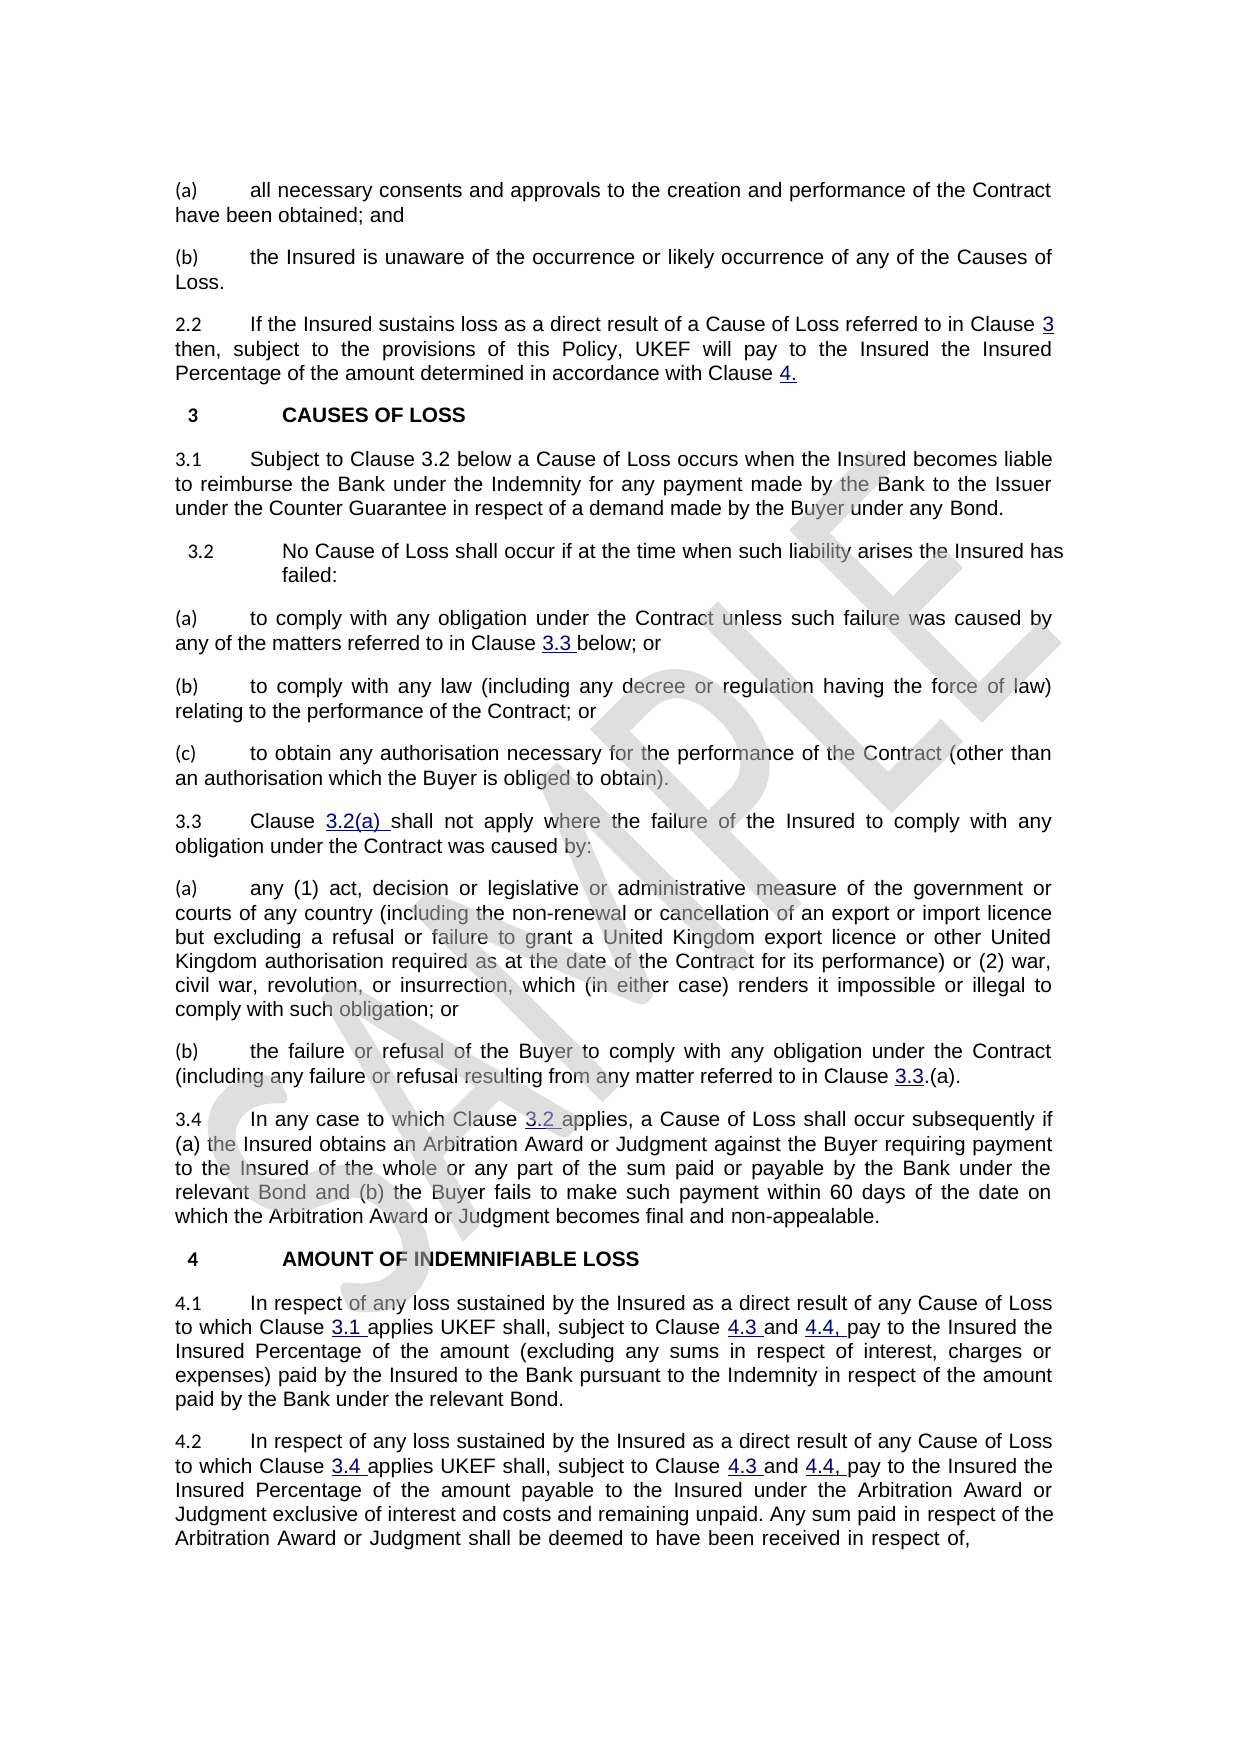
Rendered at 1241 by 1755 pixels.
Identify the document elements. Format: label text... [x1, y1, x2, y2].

list Clause 3.2(a) shall not apply where the failure of the Insured to comply with any obligation under the Contract was caused by: [175, 808, 570, 858]
list In any case to which Clause 3.2 applies, a Cause of Loss shall occur subsequently if (a) the Insured obtains an Arbitration Award or Judgment against the Buyer requiring payment to the Insured of the whole or any part of the sum paid or payable by the Bank under the relevant Bond and (b) the Buyer fails to make such payment within 60 days of the date on which the Arbitration Award or Judgment becomes final and non-appealable. [236, 1107, 454, 1228]
list any (1) act, decision or legislative or administrative measure of the government or courts of any country (including the non-renewal or cancellation of an export or import licence but excluding a refusal or failure to grant a United Kingdom export licence or other United Kingdom authorisation required as at the date of the Contract for its performance) or (2) war, civil war, revolution, or insurrection, which (in either case) renders it impossible or illegal to comply with such obligation; or [175, 876, 618, 1021]
subtitle AMOUNT OF INDEMNIFIABLE LOSS [429, 1246, 1066, 1271]
list the Insured is unaware of the occurrence or likely occurrence of any of the Causes of Loss. [175, 244, 1053, 294]
list to obtain any authorisation necessary for the performance of the Contract (other than an authorisation which the Buyer is obliged to obtain). [640, 740, 740, 790]
list to comply with any law (including any decree or regulation having the force of law) relating to the performance of the Contract; or [175, 673, 651, 723]
list any (1) act, decision or legislative or administrative measure of the government or courts of any country (including the non-renewal or cancellation of an export or import licence but excluding a refusal or failure to grant a United Kingdom export licence or other United Kingdom authorisation required as at the date of the Contract for its performance) or (2) war, civil war, revolution, or insurrection, which (in either case) renders it impossible or illegal to comply with such obligation; or [473, 876, 1053, 1021]
list to comply with any law (including any decree or regulation having the force of law) relating to the performance of the Contract; or [700, 673, 800, 723]
list Subject to Clause 3.2 below a Cause of Loss occurs when the Insured becomes liable to reimburse the Bank under the Indemnity for any payment made by the Bank to the Issuer under the Counter Guarantee in respect of a demand made by the Buyer under any Bond. [175, 446, 1054, 519]
list the failure or refusal of the Buyer to comply with any obligation under the Contract (including any failure or refusal resulting from any matter referred to in Clause 3.3.(a). [445, 1038, 587, 1088]
list to obtain any authorisation necessary for the performance of the Contract (other than an authorisation which the Buyer is obliged to obtain). [765, 740, 867, 790]
list to comply with any law (including any decree or regulation having the force of law) relating to the performance of the Contract; or [791, 673, 981, 723]
list the failure or refusal of the Buyer to comply with any obligation under the Contract (including any failure or refusal resulting from any matter referred to in Clause 3.3.(a). [175, 1038, 372, 1088]
list No Cause of Loss shall occur if at the time when such liability arises the Insured has failed: [837, 538, 1066, 587]
subtitle AMOUNT OF INDEMNIFIABLE LOSS [187, 1246, 402, 1271]
list Clause 3.2(a) shall not apply where the failure of the Insured to comply with any obligation under the Contract was caused by: [604, 808, 717, 858]
list the failure or refusal of the Buyer to comply with any obligation under the Contract (including any failure or refusal resulting from any matter referred to in Clause 3.3.(a). [573, 1038, 1053, 1088]
list to comply with any obligation under the Contract unless such failure was caused by any of the matters referred to in Clause 3.3 below; or [723, 605, 912, 654]
list In any case to which Clause 3.2 applies, a Cause of Loss shall occur subsequently if (a) the Insured obtains an Arbitration Award or Judgment against the Buyer requiring payment to the Insured of the whole or any part of the sum paid or payable by the Bank under the relevant Bond and (b) the Buyer fails to make such payment within 60 days of the date on which the Arbitration Award or Judgment becomes final and non-appealable. [175, 1107, 395, 1228]
list In respect of any loss sustained by the Insured as a direct result of any Cause of Loss to which Clause 3.4 applies UKEF shall, subject to Clause 4.3 and 4.4, pay to the Insured the Insured Percentage of the amount payable to the Insured under the Arbitration Award or Judgment exclusive of interest and costs and remaining unpaid. Any sum paid in respect of the Arbitration Award or Judgment shall be deemed to have been received in respect of, [175, 1429, 1054, 1550]
list to comply with any obligation under the Contract unless such failure was caused by any of the matters referred to in Clause 3.3 below; or [917, 605, 1054, 654]
list all necessary consents and approvals to the creation and performance of the Contract have been obtained; and [175, 177, 1053, 227]
list In respect of any loss sustained by the Insured as a direct result of any Cause of Loss to which Clause 3.1 applies UKEF shall, subject to Clause 4.3 and 4.4, pay to the Insured the Insured Percentage of the amount (excluding any sums in respect of interest, charges or expenses) paid by the Insured to the Bank pursuant to the Indemnity in respect of the amount paid by the Bank under the relevant Bond. [175, 1290, 1053, 1411]
list Clause 3.2(a) shall not apply where the failure of the Insured to comply with any obligation under the Contract was caused by: [731, 808, 1054, 858]
list to comply with any obligation under the Contract unless such failure was caused by any of the matters referred to in Clause 3.3 below; or [175, 605, 731, 654]
list No Cause of Loss shall occur if at the time when such liability arises the Insured has failed: [187, 538, 845, 587]
list In any case to which Clause 3.2 applies, a Cause of Loss shall occur subsequently if (a) the Insured obtains an Arbitration Award or Judgment against the Buyer requiring payment to the Insured of the whole or any part of the sum paid or payable by the Bank under the relevant Bond and (b) the Buyer fails to make such payment within 60 days of the date on which the Arbitration Award or Judgment becomes final and non-appealable. [444, 1107, 1053, 1228]
subtitle CAUSES OF LOSS [187, 403, 1066, 428]
list to comply with any law (including any decree or regulation having the force of law) relating to the performance of the Contract; or [983, 673, 1053, 723]
list If the Insured sustains loss as a direct result of a Cause of Loss referred to in Clause 3 then, subject to the provisions of this Policy, UKEF will pay to the Insured the Insured Percentage of the amount determined in accordance with Clause 4. [175, 312, 1054, 385]
list to obtain any authorisation necessary for the performance of the Contract (other than an authorisation which the Buyer is obliged to obtain). [916, 740, 1053, 790]
list the failure or refusal of the Buyer to comply with any obligation under the Contract (including any failure or refusal resulting from any matter referred to in Clause 3.3.(a). [373, 1038, 474, 1088]
list to obtain any authorisation necessary for the performance of the Contract (other than an authorisation which the Buyer is obliged to obtain). [175, 740, 649, 790]
